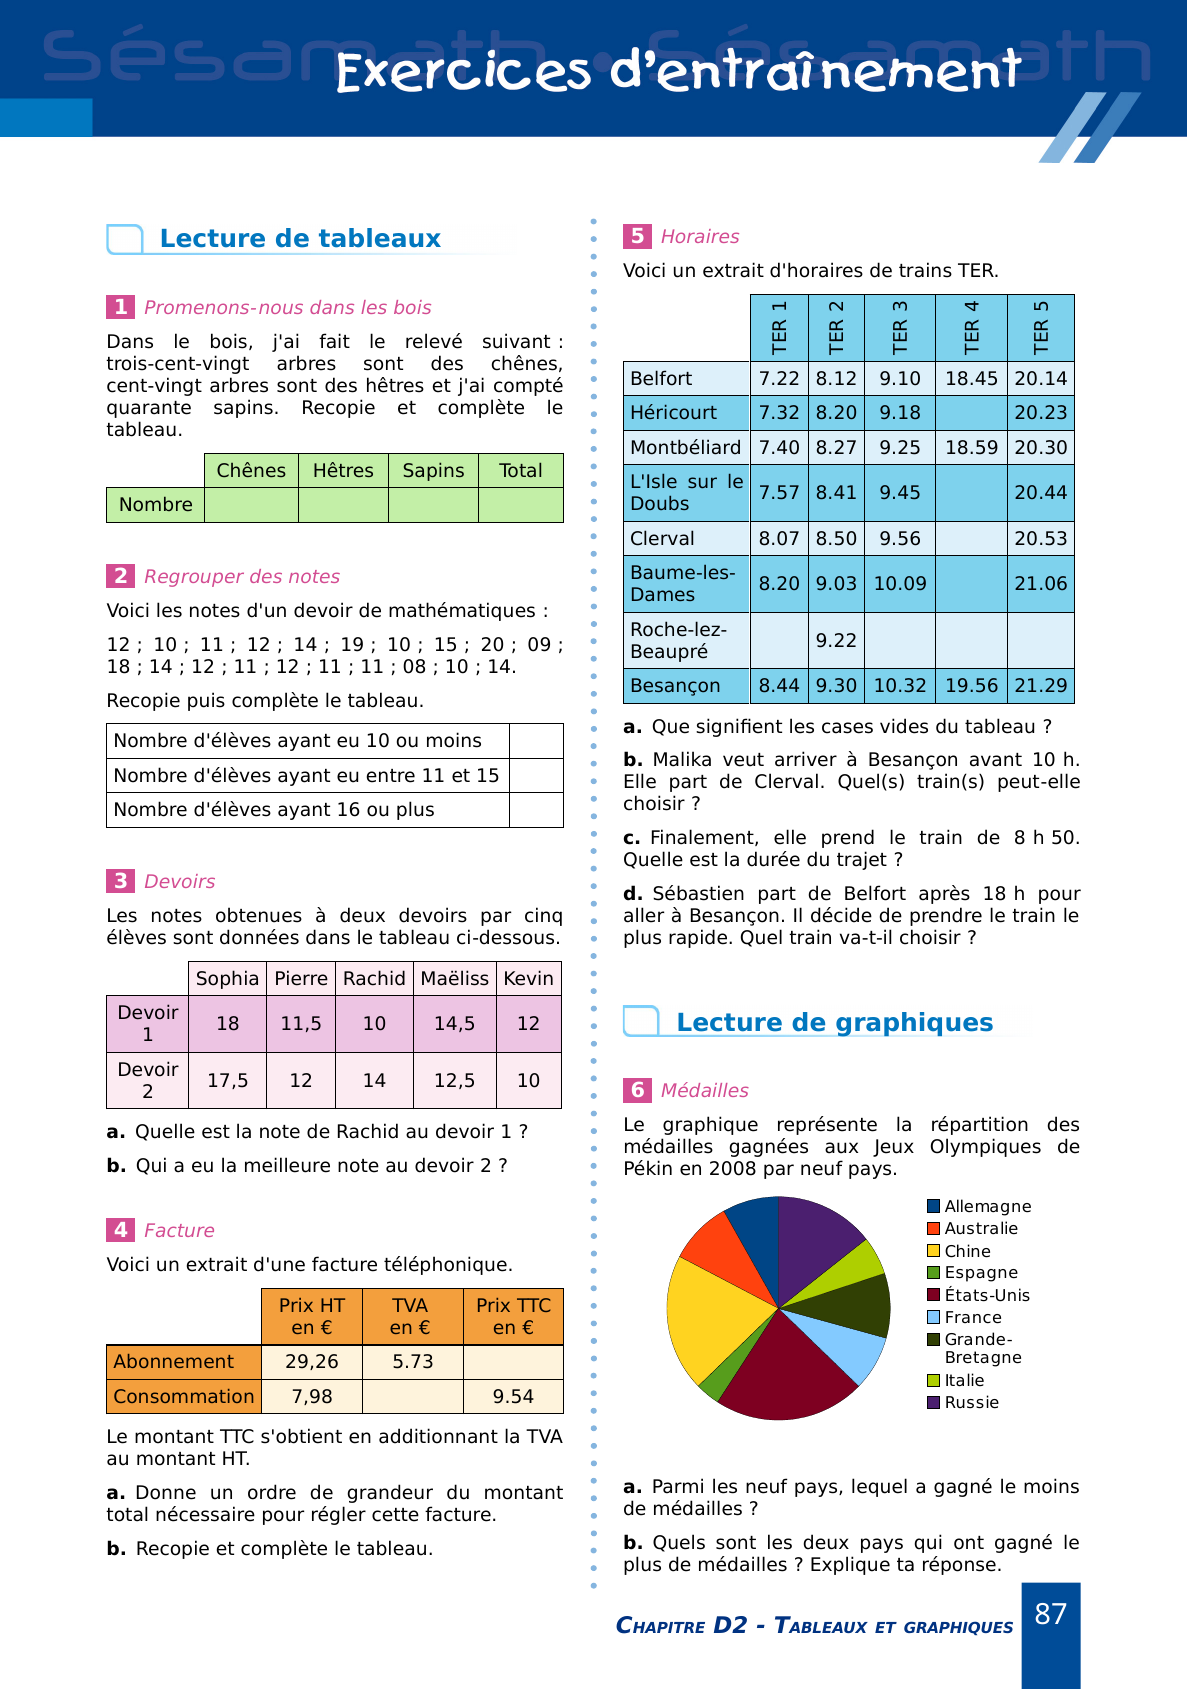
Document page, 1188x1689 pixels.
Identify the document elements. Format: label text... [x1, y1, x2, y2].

table_cell [936, 465, 1007, 521]
list Recopie puis complète le tableau. [106, 689, 564, 712]
list Horaires [652, 224, 1081, 249]
table_cell Clerval [624, 522, 749, 555]
list Devoirs [135, 869, 564, 893]
list Facture [135, 1218, 564, 1242]
table_cell 12,5 [414, 1053, 496, 1108]
table_cell [1008, 613, 1074, 668]
table_cell 8.12 [809, 362, 864, 395]
table_cell [751, 613, 808, 668]
table_cell 7.22 [751, 362, 808, 395]
table_cell Baume‑les‑Dames [624, 556, 749, 612]
table_cell Nombre d'élèves ayant 16 ou plus [107, 793, 509, 827]
table_cell 20.14 [1008, 362, 1074, 395]
table_header [106, 961, 188, 995]
table_cell [936, 396, 1007, 430]
table_cell [865, 613, 935, 668]
table_cell 7.40 [751, 431, 808, 464]
table_header Prix TTC en € [464, 1289, 563, 1344]
table_cell 21.06 [1008, 556, 1074, 612]
list Voici les notes d'un devoir de mathématiques : [106, 600, 564, 622]
table_cell 9.30 [809, 669, 864, 703]
table_header [106, 453, 204, 487]
table_header Nombre d'élèves ayant eu 10 ou moins [107, 724, 509, 758]
list Médailles [652, 1078, 1081, 1103]
table_cell [363, 1380, 463, 1413]
table_cell 18.59 [936, 431, 1007, 464]
table_header [623, 294, 749, 361]
table_cell [464, 1346, 563, 1379]
table_cell 9.25 [865, 431, 935, 464]
table_cell 20.53 [1008, 522, 1074, 555]
table_cell 9.03 [809, 556, 864, 612]
table_cell 8.20 [751, 556, 808, 612]
table_cell 8.20 [809, 396, 864, 430]
table_cell 18 [189, 996, 266, 1052]
list Sébastien part de Belfort après 18 h pour aller à Besançon. Il décide de prendre le train le plus rapide. Quel train va‑t‑il choisir ? [623, 883, 1081, 949]
table_header TER 1 [751, 295, 808, 361]
table_cell 11,5 [267, 996, 335, 1052]
table_cell [479, 488, 563, 522]
table_header Rachid [336, 962, 413, 995]
list Finalement, elle prend le train de 8 h 50. Quelle est la durée du trajet ? [623, 827, 1081, 871]
table_cell [510, 793, 563, 827]
table_cell 7.57 [751, 465, 808, 521]
picture [0, 0, 1187, 163]
text Les notes obtenues à deux devoirs par cinq élèves sont données dans le tableau ci‑dessous. [106, 905, 564, 949]
table_cell 5,73 [363, 1346, 463, 1379]
table_cell 8.27 [809, 431, 864, 464]
table_header [510, 724, 563, 758]
list Dans le bois, j'ai fait le relevé suivant : trois‑cent‑vingt arbres sont des chênes, cent‑vingt arbres sont des hêtres et j'ai compté quarante sapins. Recopie et complète le tableau. [106, 331, 564, 441]
table_cell 9.10 [865, 362, 935, 395]
list Lecture de graphiques [1034, 1008, 1081, 1037]
table_header Prix HT en € [262, 1289, 362, 1344]
list 12 ; 10 ; 11 ; 12 ; 14 ; 19 ; 10 ; 15 ; 20 ; 09 ; 18 ; 14 ; 12 ; 11 ; 12 ; 11 ; 11 ; 08 ; 10 ; 14. [106, 634, 564, 678]
table_cell 9.45 [865, 465, 935, 521]
text Lecture de tableaux [517, 224, 564, 254]
table_header [106, 1288, 261, 1344]
table_header Pierre [267, 962, 335, 995]
table_header Chênes [205, 454, 298, 487]
table_cell Besançon [624, 669, 749, 703]
table_cell 17,5 [189, 1053, 266, 1108]
table_cell 20.44 [1008, 465, 1074, 521]
list Donne un ordre de grandeur du montant total nécessaire pour régler cette facture. [106, 1482, 564, 1526]
table_cell Roche‑lez-Beaupré [624, 613, 749, 668]
table_header TER 4 [936, 295, 1007, 361]
list Que signifient les cases vides du tableau ? [623, 716, 1081, 737]
table_cell 14,5 [414, 996, 496, 1052]
table_cell [936, 556, 1007, 612]
table_cell Belfort [624, 362, 749, 395]
table_cell 12 [497, 996, 561, 1052]
table_cell 8.07 [751, 522, 808, 555]
table_cell 8.41 [809, 465, 864, 521]
list Qui a eu la meilleure note au devoir 2 ? [106, 1155, 564, 1177]
table_cell 20.23 [1008, 396, 1074, 430]
table_cell 19.56 [936, 669, 1007, 703]
table_cell [389, 488, 478, 522]
table_header Total [479, 454, 563, 487]
table_cell 29,26 [262, 1346, 362, 1379]
table_cell Nombre d'élèves ayant eu entre 11 et 15 [107, 759, 509, 792]
table_header TER 5 [1008, 295, 1074, 361]
table_cell 7.32 [751, 396, 808, 430]
table_cell 10 [497, 1053, 561, 1108]
table_header TVA en € [363, 1289, 463, 1344]
table_cell Consommation [107, 1380, 261, 1413]
table_header Kevin [497, 962, 561, 995]
table_cell 18.45 [936, 362, 1007, 395]
table_header Sapins [389, 454, 478, 487]
table_header Sophia [189, 962, 266, 995]
table_cell 8.44 [751, 669, 808, 703]
table_cell 9.22 [809, 613, 864, 668]
table_header TER 2 [809, 295, 864, 361]
table_header Maëliss [414, 962, 496, 995]
table_cell [936, 613, 1007, 668]
list Recopie et complète le tableau. [106, 1538, 564, 1560]
table_cell Héricourt [624, 396, 749, 430]
list Quels sont les deux pays qui ont gagné le plus de médailles ? Explique ta réponse. [623, 1532, 1081, 1576]
table_cell [936, 522, 1007, 555]
table_cell 10 [336, 996, 413, 1052]
text Voici un extrait d'horaires de trains TER. [623, 260, 1081, 282]
picture [622, 1005, 1034, 1037]
table_cell 9.18 [865, 396, 935, 430]
table_cell Montbéliard [624, 431, 749, 464]
table_cell [510, 759, 563, 792]
table_cell 9.56 [865, 522, 935, 555]
table_cell [205, 488, 298, 522]
table_cell Devoir 2 [107, 1053, 188, 1108]
table_cell 20.30 [1008, 431, 1074, 464]
table_cell 9,54 [464, 1380, 563, 1413]
text Le montant TTC s'obtient en additionnant la TVA au montant HT. [106, 1426, 564, 1470]
table_cell 14 [336, 1053, 413, 1108]
list Quelle est la note de Rachid au devoir 1 ? [106, 1121, 564, 1143]
table_header TER 3 [865, 295, 935, 361]
table_cell 21.29 [1008, 669, 1074, 703]
table_cell Nombre [107, 488, 204, 522]
list Promenons‑nous dans les bois [135, 295, 564, 319]
table_cell 10.09 [865, 556, 935, 612]
table_cell L'Isle sur le Doubs [624, 465, 749, 521]
table_cell [299, 488, 388, 522]
table_cell 12 [267, 1053, 335, 1108]
list Voici un extrait d'une facture téléphonique. [106, 1254, 564, 1276]
list Regrouper des notes [135, 564, 564, 588]
table_cell 10.32 [865, 669, 935, 703]
table_cell Abonnement [107, 1346, 261, 1379]
picture [106, 224, 517, 255]
table_cell Devoir 1 [107, 996, 188, 1052]
list Parmi les neuf pays, lequel a gagné le moins de médailles ? [623, 1476, 1081, 1520]
table_header Hêtres [299, 454, 388, 487]
table_cell 7,98 [262, 1380, 362, 1413]
table_cell 8.50 [809, 522, 864, 555]
list Le graphique représente la répartition des médailles gagnées aux Jeux Olympiques de Pékin en 2008 par neuf pays. [623, 1114, 1081, 1180]
list Malika veut arriver à Besançon avant 10 h. Elle part de Clerval. Quel(s) train(s) peut‑elle choisir ? [623, 749, 1081, 815]
